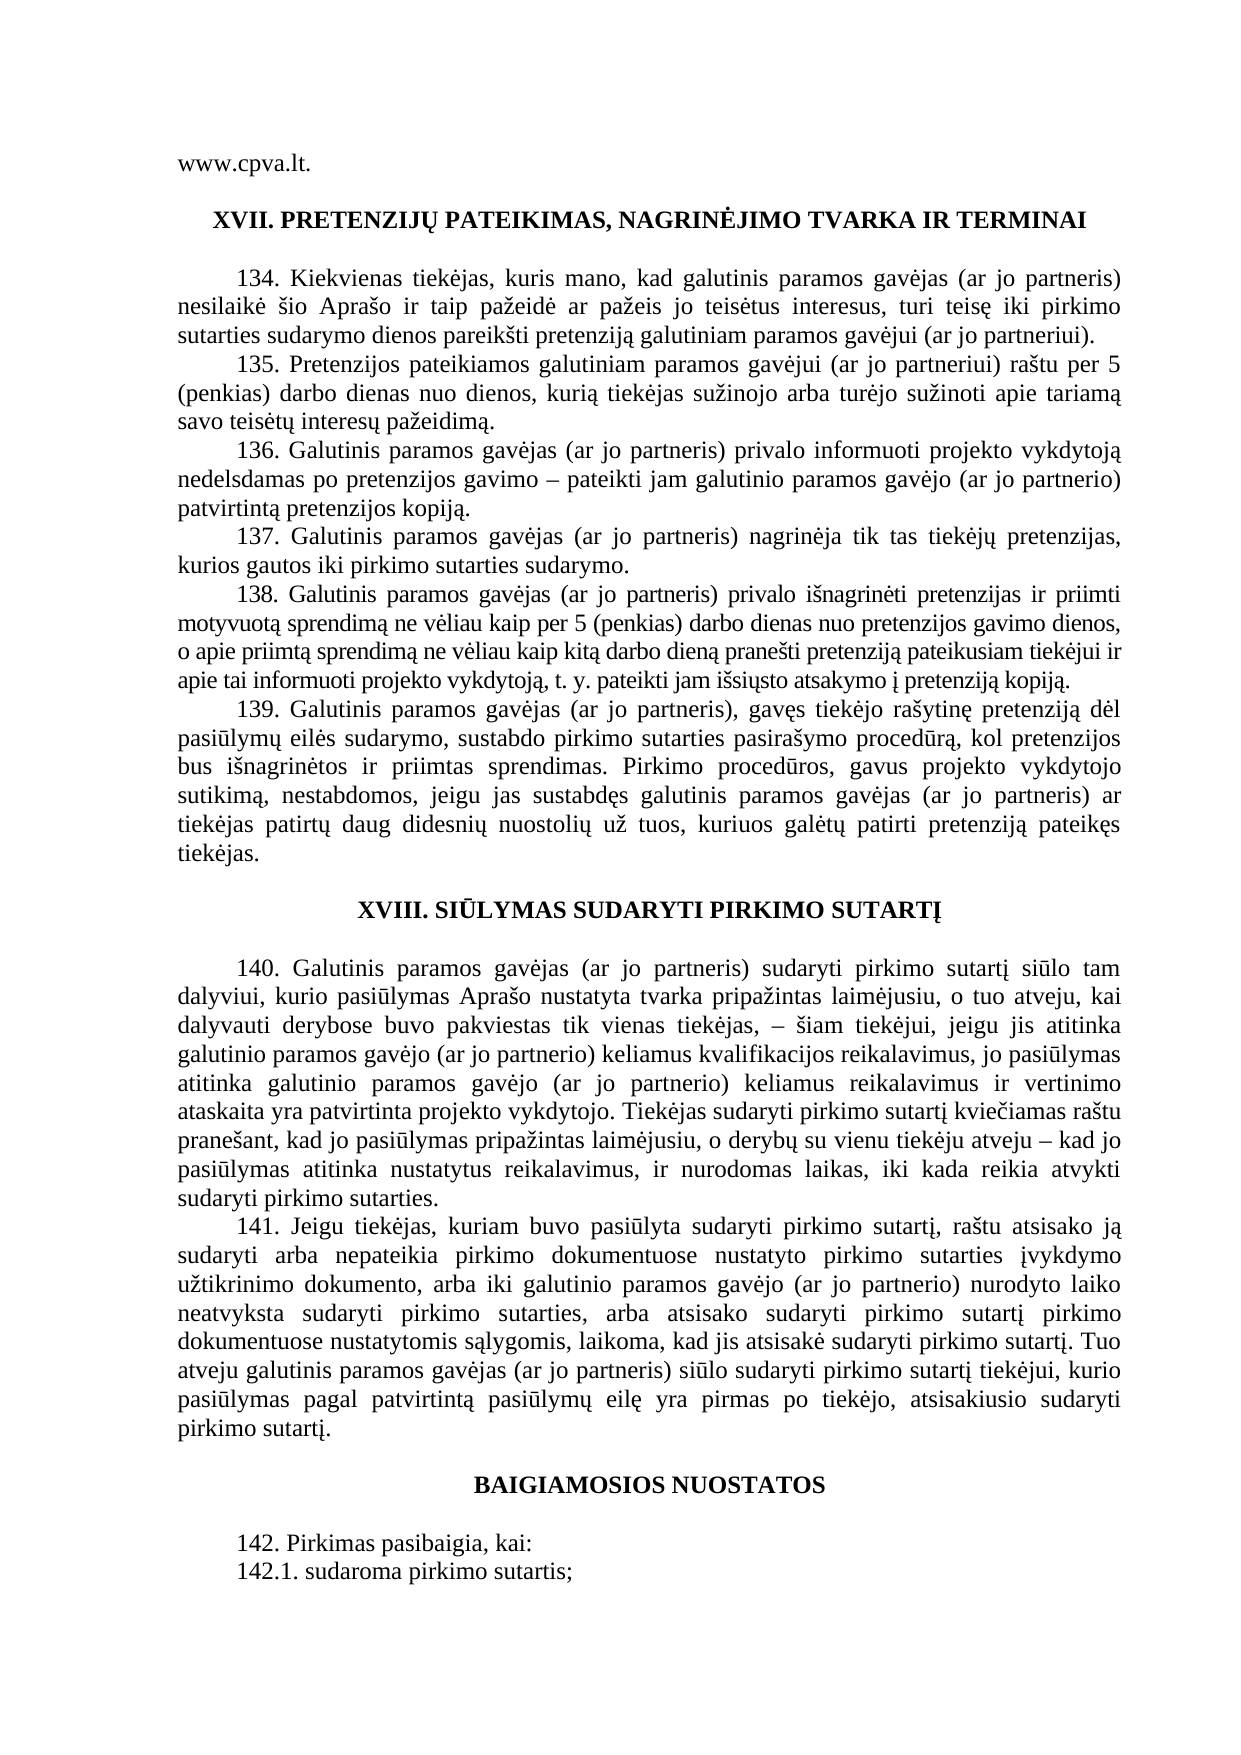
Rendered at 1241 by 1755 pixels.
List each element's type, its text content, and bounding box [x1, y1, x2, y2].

text 142.1. sudaroma pirkimo sutartis; [177, 1556, 1122, 1585]
text 136. Galutinis paramos gavėjas (ar jo partneris) privalo informuoti projekto vykdytoją nedelsdamas po pretenzijos gavimo – pateikti jam galutinio paramos gavėjo (ar jo partnerio) patvirtintą pretenzijos kopiją. [177, 435, 1122, 521]
text 139. Galutinis paramos gavėjas (ar jo partneris), gavęs tiekėjo rašytinę pretenziją dėl pasiūlymų eilės sudarymo, sustabdo pirkimo sutarties pasirašymo procedūrą, kol pretenzijos bus išnagrinėtos ir priimtas sprendimas. Pirkimo procedūros, gavus projekto vykdytojo sutikimą, nestabdomos, jeigu jas sustabdęs galutinis paramos gavėjas (ar jo partneris) ar tiekėjas patirtų daug didesnių nuostolių už tuos, kuriuos galėtų patirti pretenziją pateikęs tiekėjas. [177, 694, 1122, 866]
text 138. Galutinis paramos gavėjas (ar jo partneris) privalo išnagrinėti pretenzijas ir priimti motyvuotą sprendimą ne vėliau kaip per 5 (penkias) darbo dienas nuo pretenzijos gavimo dienos, o apie priimtą sprendimą ne vėliau kaip kitą darbo dieną pranešti pretenziją pateikusiam tiekėjui ir apie tai informuoti projekto vykdytoją, t. y. pateikti jam išsiųsto atsakymo į pretenziją kopiją. [177, 579, 1122, 694]
text XVIII. SIŪLYMAS SUDARYTI Pirkimo sutartĮ [177, 895, 1122, 924]
text BAIGIAMOSIOS NUOSTATOS [177, 1470, 1122, 1499]
text 141. Jeigu tiekėjas, kuriam buvo pasiūlyta sudaryti pirkimo sutartį, raštu atsisako ją sudaryti arba nepateikia pirkimo dokumentuose nustatyto pirkimo sutarties įvykdymo užtikrinimo dokumento, arba iki galutinio paramos gavėjo (ar jo partnerio) nurodyto laiko neatvyksta sudaryti pirkimo sutarties, arba atsisako sudaryti pirkimo sutartį pirkimo dokumentuose nustatytomis sąlygomis, laikoma, kad jis atsisakė sudaryti pirkimo sutartį. Tuo atveju galutinis paramos gavėjas (ar jo partneris) siūlo sudaryti pirkimo sutartį tiekėjui, kurio pasiūlymas pagal patvirtintą pasiūlymų eilę yra pirmas po tiekėjo, atsisakiusio sudaryti pirkimo sutartį. [177, 1211, 1122, 1441]
text XVII. Pretenzijų pateikimas, nagrinėjimo tvarka ir terminai [177, 205, 1122, 234]
text 137. Galutinis paramos gavėjas (ar jo partneris) nagrinėja tik tas tiekėjų pretenzijas, kurios gautos iki pirkimo sutarties sudarymo. [177, 521, 1122, 579]
text www.cpva.lt. [177, 148, 1122, 176]
text 140. Galutinis paramos gavėjas (ar jo partneris) sudaryti pirkimo sutartį siūlo tam dalyviui, kurio pasiūlymas Aprašo nustatyta tvarka pripažintas laimėjusiu, o tuo atveju, kai dalyvauti derybose buvo pakviestas tik vienas tiekėjas, – šiam tiekėjui, jeigu jis atitinka galutinio paramos gavėjo (ar jo partnerio) keliamus kvalifikacijos reikalavimus, jo pasiūlymas atitinka galutinio paramos gavėjo (ar jo partnerio) keliamus reikalavimus ir vertinimo ataskaita yra patvirtinta projekto vykdytojo. Tiekėjas sudaryti pirkimo sutartį kviečiamas raštu pranešant, kad jo pasiūlymas pripažintas laimėjusiu, o derybų su vienu tiekėju atveju – kad jo pasiūlymas atitinka nustatytus reikalavimus, ir nurodomas laikas, iki kada reikia atvykti sudaryti pirkimo sutarties. [177, 953, 1122, 1211]
text 135. Pretenzijos pateikiamos galutiniam paramos gavėjui (ar jo partneriui) raštu per 5 (penkias) darbo dienas nuo dienos, kurią tiekėjas sužinojo arba turėjo sužinoti apie tariamą savo teisėtų interesų pažeidimą. [177, 349, 1122, 435]
text 142. Pirkimas pasibaigia, kai: [177, 1528, 1122, 1556]
text 134. Kiekvienas tiekėjas, kuris mano, kad galutinis paramos gavėjas (ar jo partneris) nesilaikė šio Aprašo ir taip pažeidė ar pažeis jo teisėtus interesus, turi teisę iki pirkimo sutarties sudarymo dienos pareikšti pretenziją galutiniam paramos gavėjui (ar jo partneriui). [177, 263, 1122, 349]
